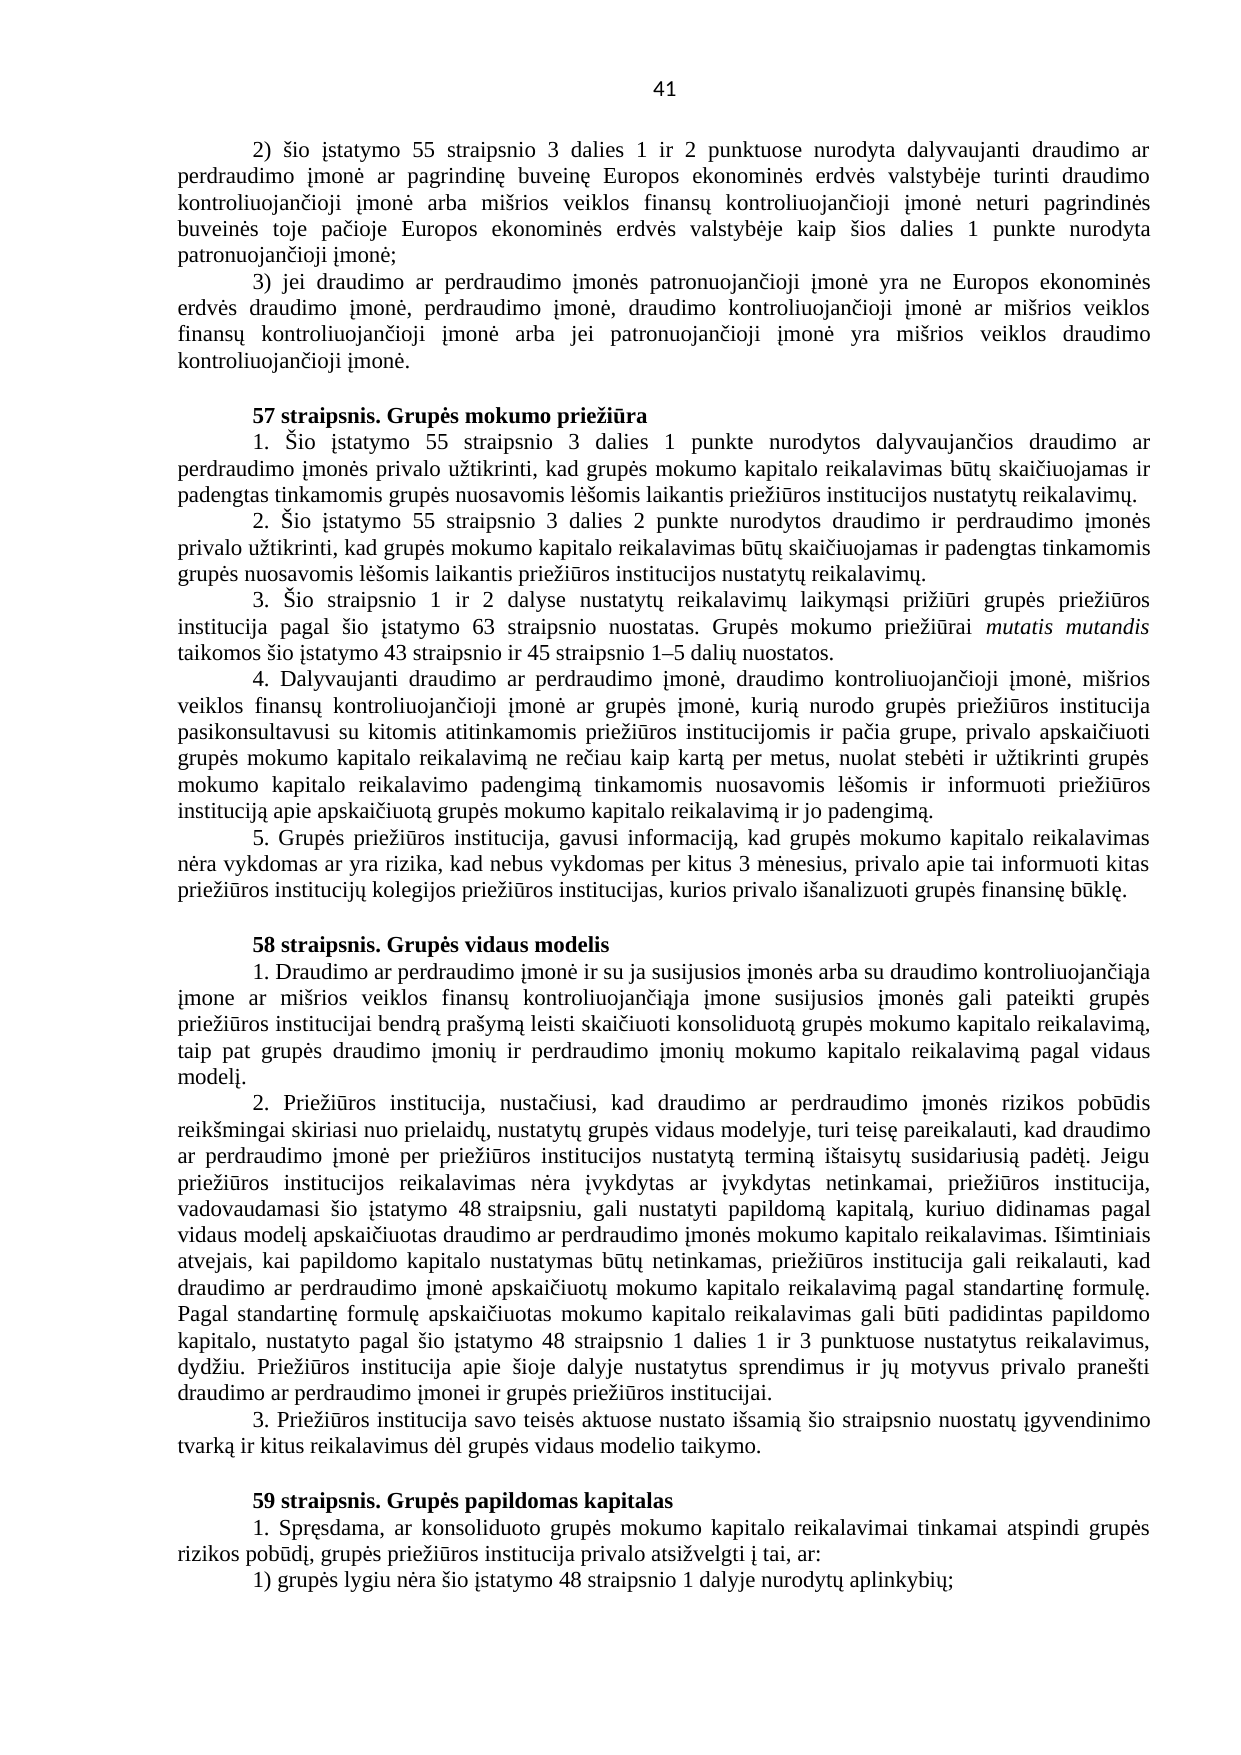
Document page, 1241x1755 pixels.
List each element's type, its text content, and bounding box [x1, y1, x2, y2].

text 59 straipsnis. Grupės papildomas kapitalas [177, 1487, 1152, 1513]
text 2. Priežiūros institucija, nustačiusi, kad draudimo ar perdraudimo įmonės rizikos pobūdis reikšmingai skiriasi nuo prielaidų, nustatytų grupės vidaus modelyje, turi teisę pareikalauti, kad draudimo ar perdraudimo įmonė per priežiūros institucijos nustatytą terminą ištaisytų susidariusią padėtį. Jeigu priežiūros institucijos reikalavimas nėra įvykdytas ar įvykdytas netinkamai, priežiūros institucija, vadovaudamasi šio įstatymo 48 straipsniu, gali nustatyti papildomą kapitalą, kuriuo didinamas pagal vidaus modelį apskaičiuotas draudimo ar perdraudimo įmonės mokumo kapitalo reikalavimas. Išimtiniais atvejais, kai papildomo kapitalo nustatymas būtų netinkamas, priežiūros institucija gali reikalauti, kad draudimo ar perdraudimo įmonė apskaičiuotų mokumo kapitalo reikalavimą pagal standartinę formulę. Pagal standartinę formulę apskaičiuotas mokumo kapitalo reikalavimas gali būti padidintas papildomo kapitalo, nustatyto pagal šio įstatymo 48 straipsnio 1 dalies 1 ir 3 punktuose nustatytus reikalavimus, dydžiu. Priežiūros institucija apie šioje dalyje nustatytus sprendimus ir jų motyvus privalo pranešti draudimo ar perdraudimo įmonei ir grupės priežiūros institucijai. [177, 1089, 1152, 1406]
text 2) šio įstatymo 55 straipsnio 3 dalies 1 ir 2 punktuose nurodyta dalyvaujanti draudimo ar perdraudimo įmonė ar pagrindinę buveinę Europos ekonominės erdvės valstybėje turinti draudimo kontroliuojančioji įmonė arba mišrios veiklos finansų kontroliuojančioji įmonė neturi pagrindinės buveinės toje pačioje Europos ekonominės erdvės valstybėje kaip šios dalies 1 punkte nurodyta patronuojančioji įmonė; [177, 136, 1152, 268]
text 1. Draudimo ar perdraudimo įmonė ir su ja susijusios įmonės arba su draudimo kontroliuojančiąja įmone ar mišrios veiklos finansų kontroliuojančiąja įmone susijusios įmonės gali pateikti grupės priežiūros institucijai bendrą prašymą leisti skaičiuoti konsoliduotą grupės mokumo kapitalo reikalavimą, taip pat grupės draudimo įmonių ir perdraudimo įmonių mokumo kapitalo reikalavimą pagal vidaus modelį. [177, 958, 1152, 1089]
text 57 straipsnis. Grupės mokumo priežiūra [177, 402, 1152, 428]
text 3. Priežiūros institucija savo teisės aktuose nustato išsamią šio straipsnio nuostatų įgyvendinimo tvarką ir kitus reikalavimus dėl grupės vidaus modelio taikymo. [177, 1406, 1152, 1458]
text 1. Šio įstatymo 55 straipsnio 3 dalies 1 punkte nurodytos dalyvaujančios draudimo ar perdraudimo įmonės privalo užtikrinti, kad grupės mokumo kapitalo reikalavimas būtų skaičiuojamas ir padengtas tinkamomis grupės nuosavomis lėšomis laikantis priežiūros institucijos nustatytų reikalavimų. [177, 428, 1152, 507]
text 1. Spręsdama, ar konsoliduoto grupės mokumo kapitalo reikalavimai tinkamai atspindi grupės rizikos pobūdį, grupės priežiūros institucija privalo atsižvelgti į tai, ar: [177, 1513, 1152, 1566]
text 1) grupės lygiu nėra šio įstatymo 48 straipsnio 1 dalyje nurodytų aplinkybių; [177, 1566, 1152, 1593]
text 58 straipsnis. Grupės vidaus modelis [177, 931, 1152, 958]
text 4. Dalyvaujanti draudimo ar perdraudimo įmonė, draudimo kontroliuojančioji įmonė, mišrios veiklos finansų kontroliuojančioji įmonė ar grupės įmonė, kurią nurodo grupės priežiūros institucija pasikonsultavusi su kitomis atitinkamomis priežiūros institucijomis ir pačia grupe, privalo apskaičiuoti grupės mokumo kapitalo reikalavimą ne rečiau kaip kartą per metus, nuolat stebėti ir užtikrinti grupės mokumo kapitalo reikalavimo padengimą tinkamomis nuosavomis lėšomis ir informuoti priežiūros instituciją apie apskaičiuotą grupės mokumo kapitalo reikalavimą ir jo padengimą. [177, 665, 1152, 823]
text 5. Grupės priežiūros institucija, gavusi informaciją, kad grupės mokumo kapitalo reikalavimas nėra vykdomas ar yra rizika, kad nebus vykdomas per kitus 3 mėnesius, privalo apie tai informuoti kitas priežiūros institucijų kolegijos priežiūros institucijas, kurios privalo išanalizuoti grupės finansinę būklę. [177, 823, 1152, 903]
text 3) jei draudimo ar perdraudimo įmonės patronuojančioji įmonė yra ne Europos ekonominės erdvės draudimo įmonė, perdraudimo įmonė, draudimo kontroliuojančioji įmonė ar mišrios veiklos finansų kontroliuojančioji įmonė arba jei patronuojančioji įmonė yra mišrios veiklos draudimo kontroliuojančioji įmonė. [177, 268, 1152, 373]
text 2. Šio įstatymo 55 straipsnio 3 dalies 2 punkte nurodytos draudimo ir perdraudimo įmonės privalo užtikrinti, kad grupės mokumo kapitalo reikalavimas būtų skaičiuojamas ir padengtas tinkamomis grupės nuosavomis lėšomis laikantis priežiūros institucijos nustatytų reikalavimų. [177, 507, 1152, 586]
text 3. Šio straipsnio 1 ir 2 dalyse nustatytų reikalavimų laikymąsi prižiūri grupės priežiūros institucija pagal šio įstatymo 63 straipsnio nuostatas. Grupės mokumo priežiūrai mutatis mutandis taikomos šio įstatymo 43 straipsnio ir 45 straipsnio 1–5 dalių nuostatos. [177, 586, 1152, 665]
